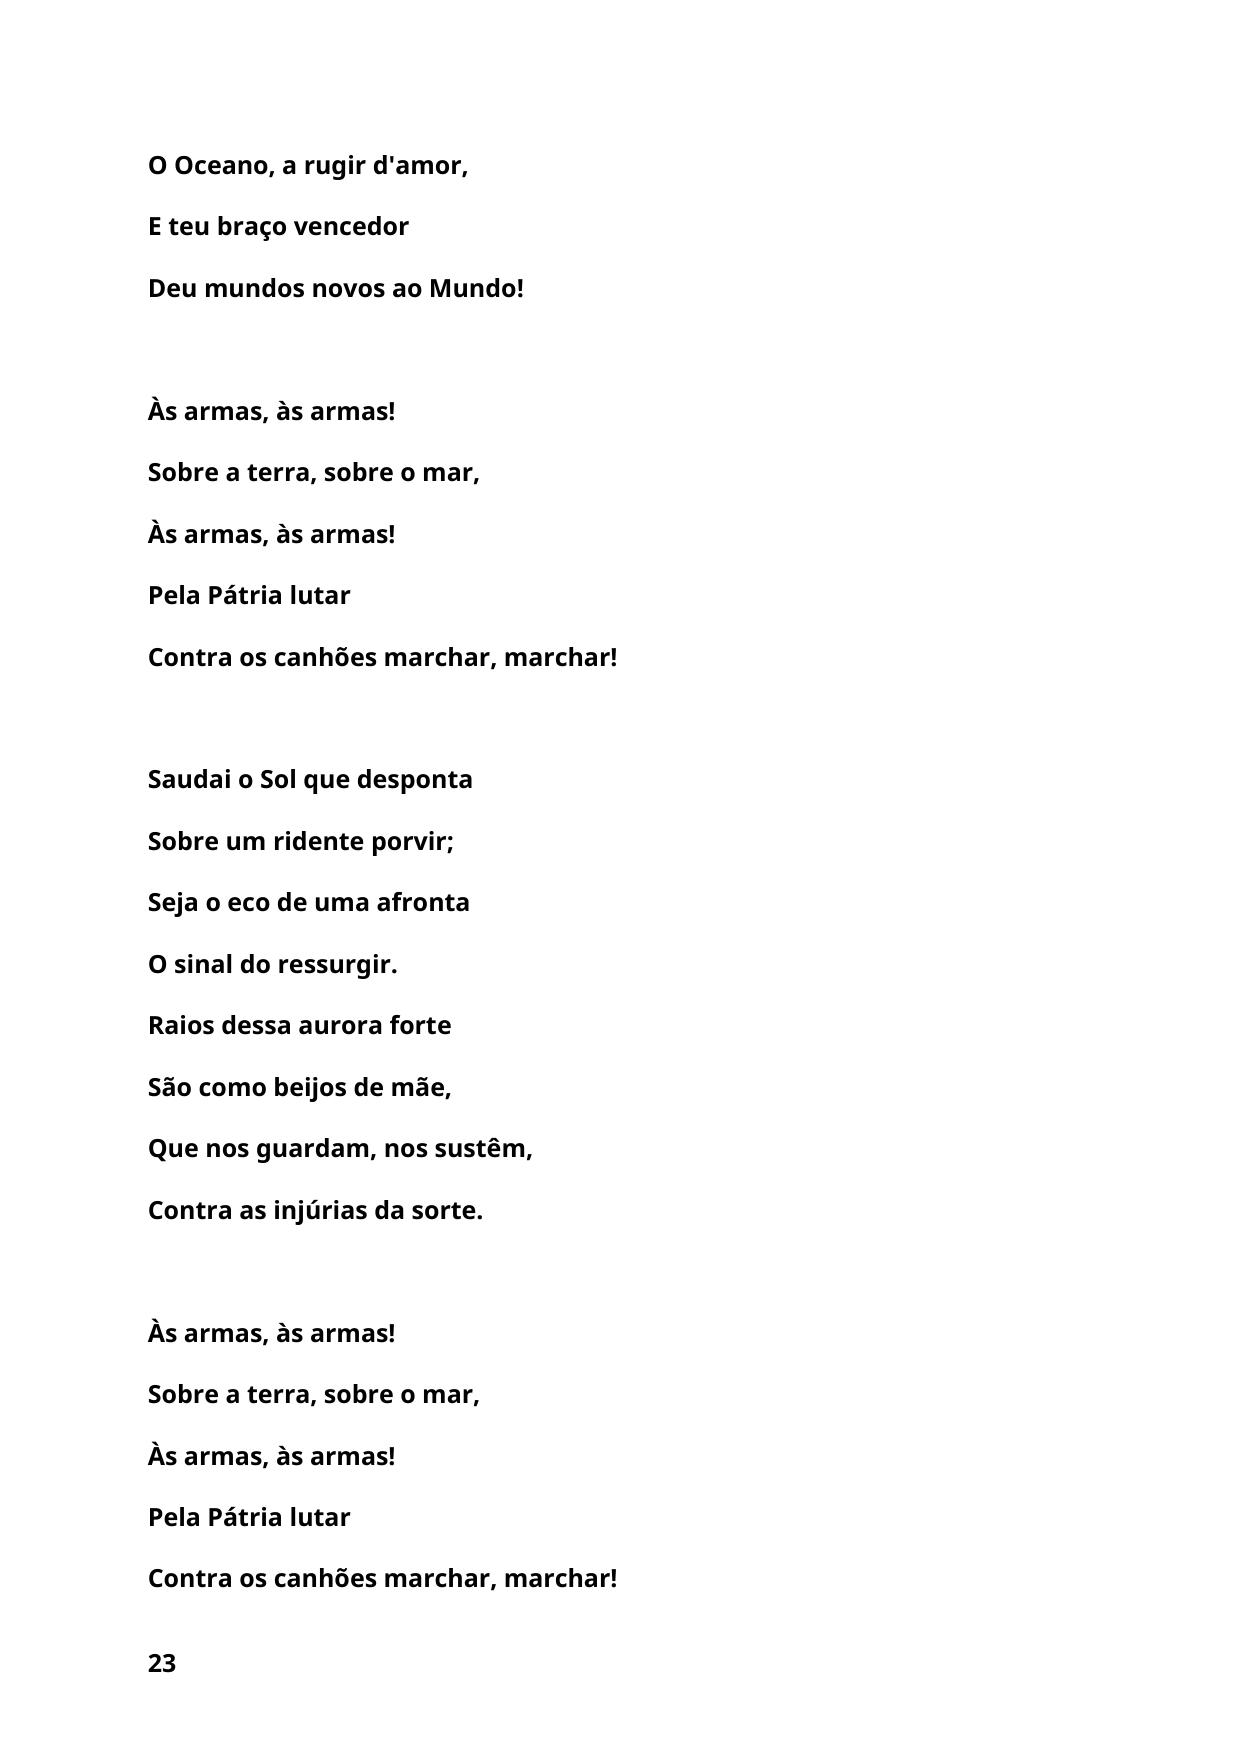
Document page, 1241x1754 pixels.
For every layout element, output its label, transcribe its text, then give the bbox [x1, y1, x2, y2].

text Às armas, às armas! [148, 1315, 1093, 1349]
text Às armas, às armas! [148, 393, 1093, 427]
text Sobre a terra, sobre o mar, [148, 455, 1093, 489]
text São como beijos de mãe, [148, 1069, 1093, 1103]
text Seja o eco de uma afronta [148, 885, 1093, 919]
text Sobre a terra, sobre o mar, [148, 1377, 1093, 1411]
text E teu braço vencedor [148, 209, 1093, 243]
text Saudai o Sol que desponta [148, 762, 1093, 796]
text Contra os canhões marchar, marchar! [148, 639, 1093, 673]
text Pela Pátria lutar [148, 1500, 1093, 1534]
text Que nos guardam, nos sustêm, [148, 1131, 1093, 1165]
text Contra os canhões marchar, marchar! [148, 1561, 1093, 1595]
text Deu mundos novos ao Mundo! [148, 271, 1093, 304]
text Às armas, às armas! [148, 1438, 1093, 1472]
text O Oceano, a rugir d'amor, [148, 148, 1093, 182]
text Raios dessa aurora forte [148, 1008, 1093, 1042]
text Pela Pátria lutar [148, 578, 1093, 612]
text O sinal do ressurgir. [148, 947, 1093, 981]
text Às armas, às armas! [148, 516, 1093, 550]
text Sobre um ridente porvir; [148, 824, 1093, 858]
text Contra as injúrias da sorte. [148, 1192, 1093, 1226]
